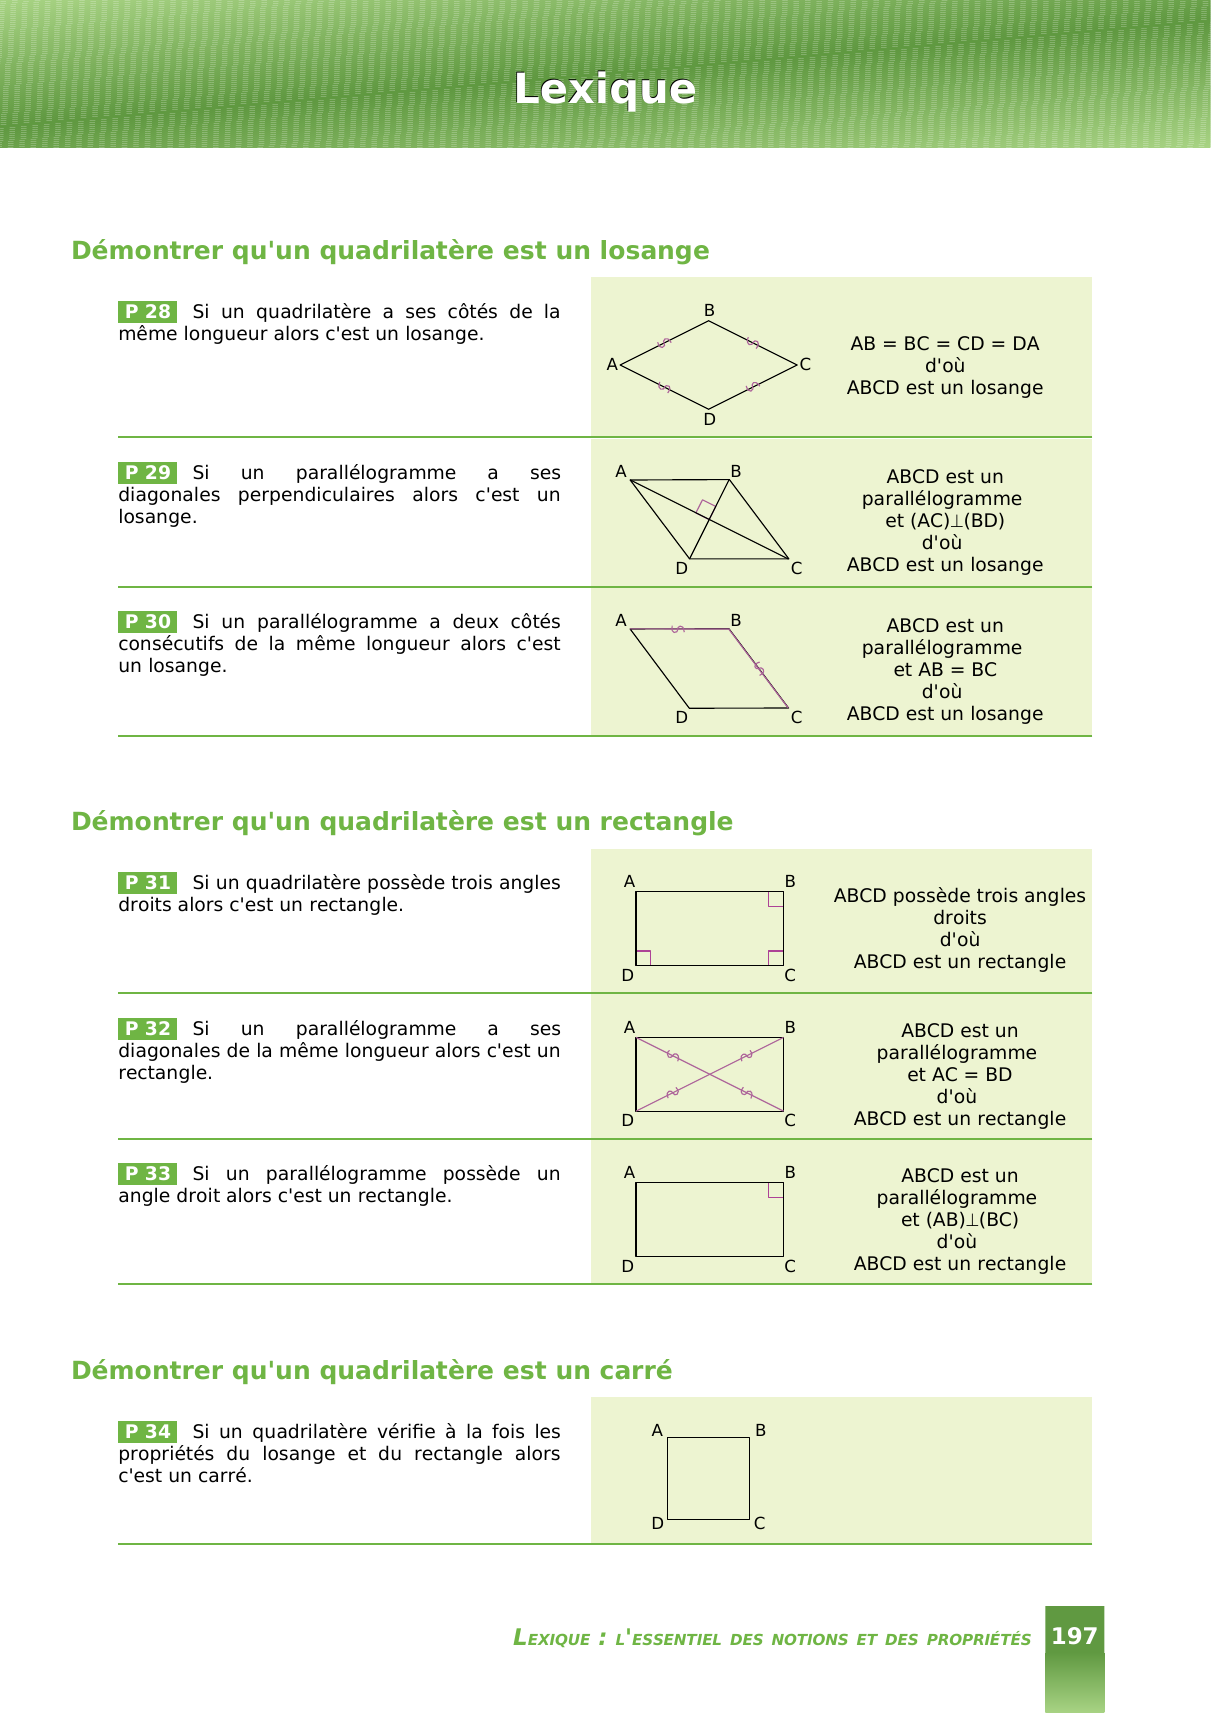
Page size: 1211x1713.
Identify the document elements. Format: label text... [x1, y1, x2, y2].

table_cell [591, 588, 827, 735]
table_header [591, 1397, 827, 1543]
text Démontrer qu'un quadrilatère est un losange [71, 236, 1092, 265]
table_cell ABCD est un parallélogramme et AC = BD d'où ABCD est un rectangle [827, 994, 1092, 1138]
table_header [827, 1397, 1092, 1543]
text Démontrer qu'un quadrilatère est un carré [71, 1356, 1092, 1385]
table_cell Si un parallélogramme a ses diagonales perpendiculaires alors c'est un losange. [118, 439, 591, 586]
table_header Si un quadrilatère possède trois angles droits alors c'est un rectangle. [118, 849, 591, 992]
table_cell [591, 994, 827, 1138]
table_cell ABCD est un parallélogramme et (AB)⊥(BC) d'où ABCD est un rectangle [827, 1140, 1092, 1283]
table_header [591, 277, 827, 436]
table_cell Si un parallélogramme a ses diagonales de la même longueur alors c'est un rectangle. [118, 994, 591, 1138]
text Démontrer qu'un quadrilatère est un rectangle [71, 808, 1092, 837]
table_cell ABCD est un parallélogramme et AB = BC d'où ABCD est un losange [827, 588, 1092, 735]
table_cell Si un parallélogramme possède un angle droit alors c'est un rectangle. [118, 1140, 591, 1283]
table_header AB = BC = CD = DA d'où ABCD est un losange [827, 277, 1092, 436]
table_cell ABCD est un parallélogramme et (AC)⊥(BD) d'où ABCD est un losange [827, 439, 1092, 586]
table_cell [591, 1140, 827, 1283]
table_cell Si un parallélogramme a deux côtés consécutifs de la même longueur alors c'est un losange. [118, 588, 591, 735]
table_cell [591, 439, 827, 586]
table_header ABCD possède trois angles droits d'où ABCD est un rectangle [827, 849, 1092, 992]
table_header Si un quadrilatère a ses côtés de la même longueur alors c'est un losange. [118, 277, 591, 436]
table_header [591, 849, 827, 992]
table_header Si un quadrilatère vérifie à la fois les propriétés du losange et du rectangle alors c'est un carré. [118, 1397, 591, 1543]
